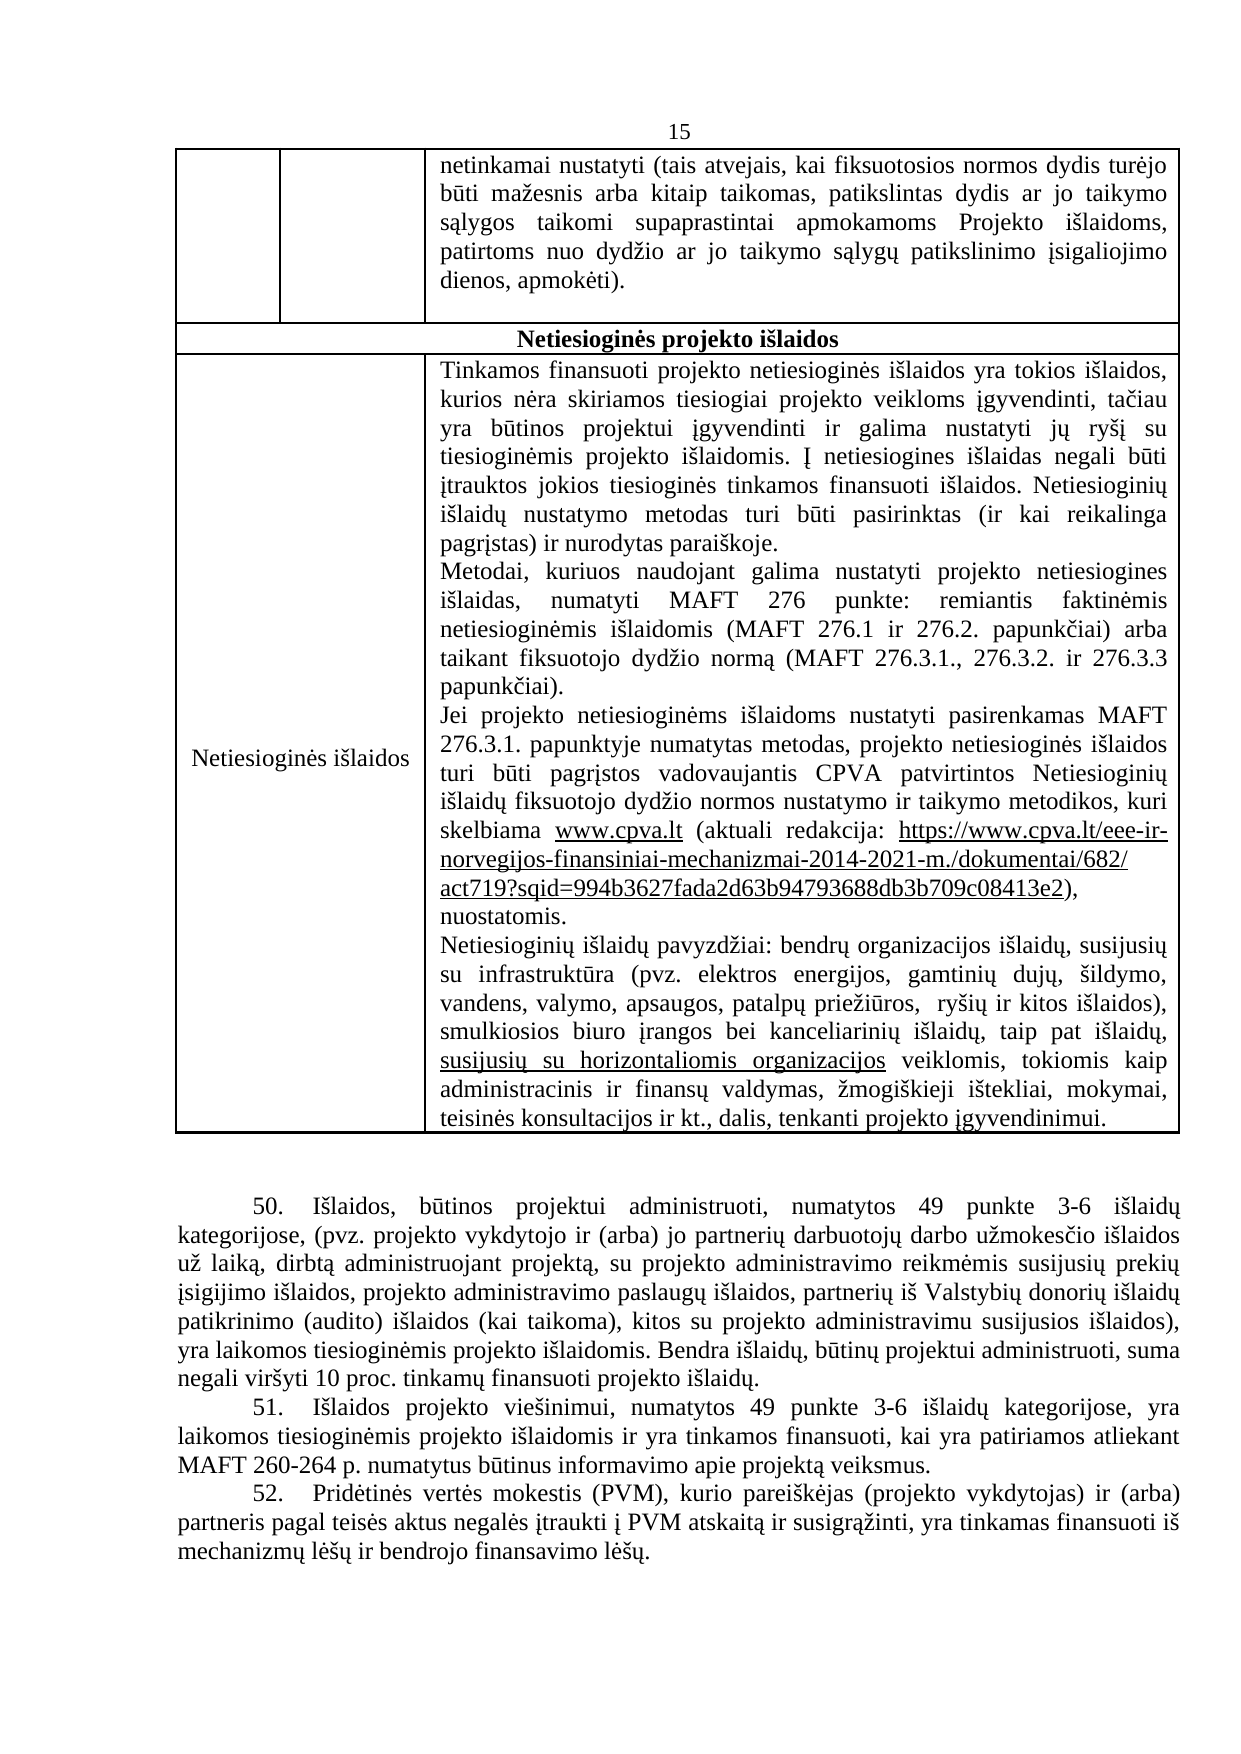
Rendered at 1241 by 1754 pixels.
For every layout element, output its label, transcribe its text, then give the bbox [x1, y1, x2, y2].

text 50. Išlaidos, būtinos projektui administruoti, numatytos 49 punkte 3-6 išlaidų kategorijose, (pvz. projekto vykdytojo ir (arba) jo partnerių darbuotojų darbo užmokesčio išlaidos už laiką, dirbtą administruojant projektą, su projekto administravimo reikmėmis susijusių prekių įsigijimo išlaidos, projekto administravimo paslaugų išlaidos, partnerių iš Valstybių donorių išlaidų patikrinimo (audito) išlaidos (kai taikoma), kitos su projekto administravimu susijusios išlaidos), yra laikomos tiesioginėmis projekto išlaidomis. Bendra išlaidų, būtinų projektui administruoti, suma negali viršyti 10 proc. tinkamų finansuoti projekto išlaidų. [177, 1191, 1181, 1392]
text 52. Pridėtinės vertės mokestis (PVM), kurio pareiškėjas (projekto vykdytojas) ir (arba) partneris pagal teisės aktus negalės įtraukti į PVM atskaitą ir susigrąžinti, yra tinkamas finansuoti iš mechanizmų lėšų ir bendrojo finansavimo lėšų. [177, 1478, 1181, 1565]
table_cell [177, 150, 279, 322]
text 51. Išlaidos projekto viešinimui, numatytos 49 punkte 3-6 išlaidų kategorijose, yra laikomos tiesioginėmis projekto išlaidomis ir yra tinkamos finansuoti, kai yra patiriamos atliekant MAFT 260-264 p. numatytus būtinus informavimo apie projektą veiksmus. [177, 1392, 1181, 1478]
table_cell [281, 150, 424, 322]
table_cell Netiesioginės išlaidos [177, 355, 424, 1131]
